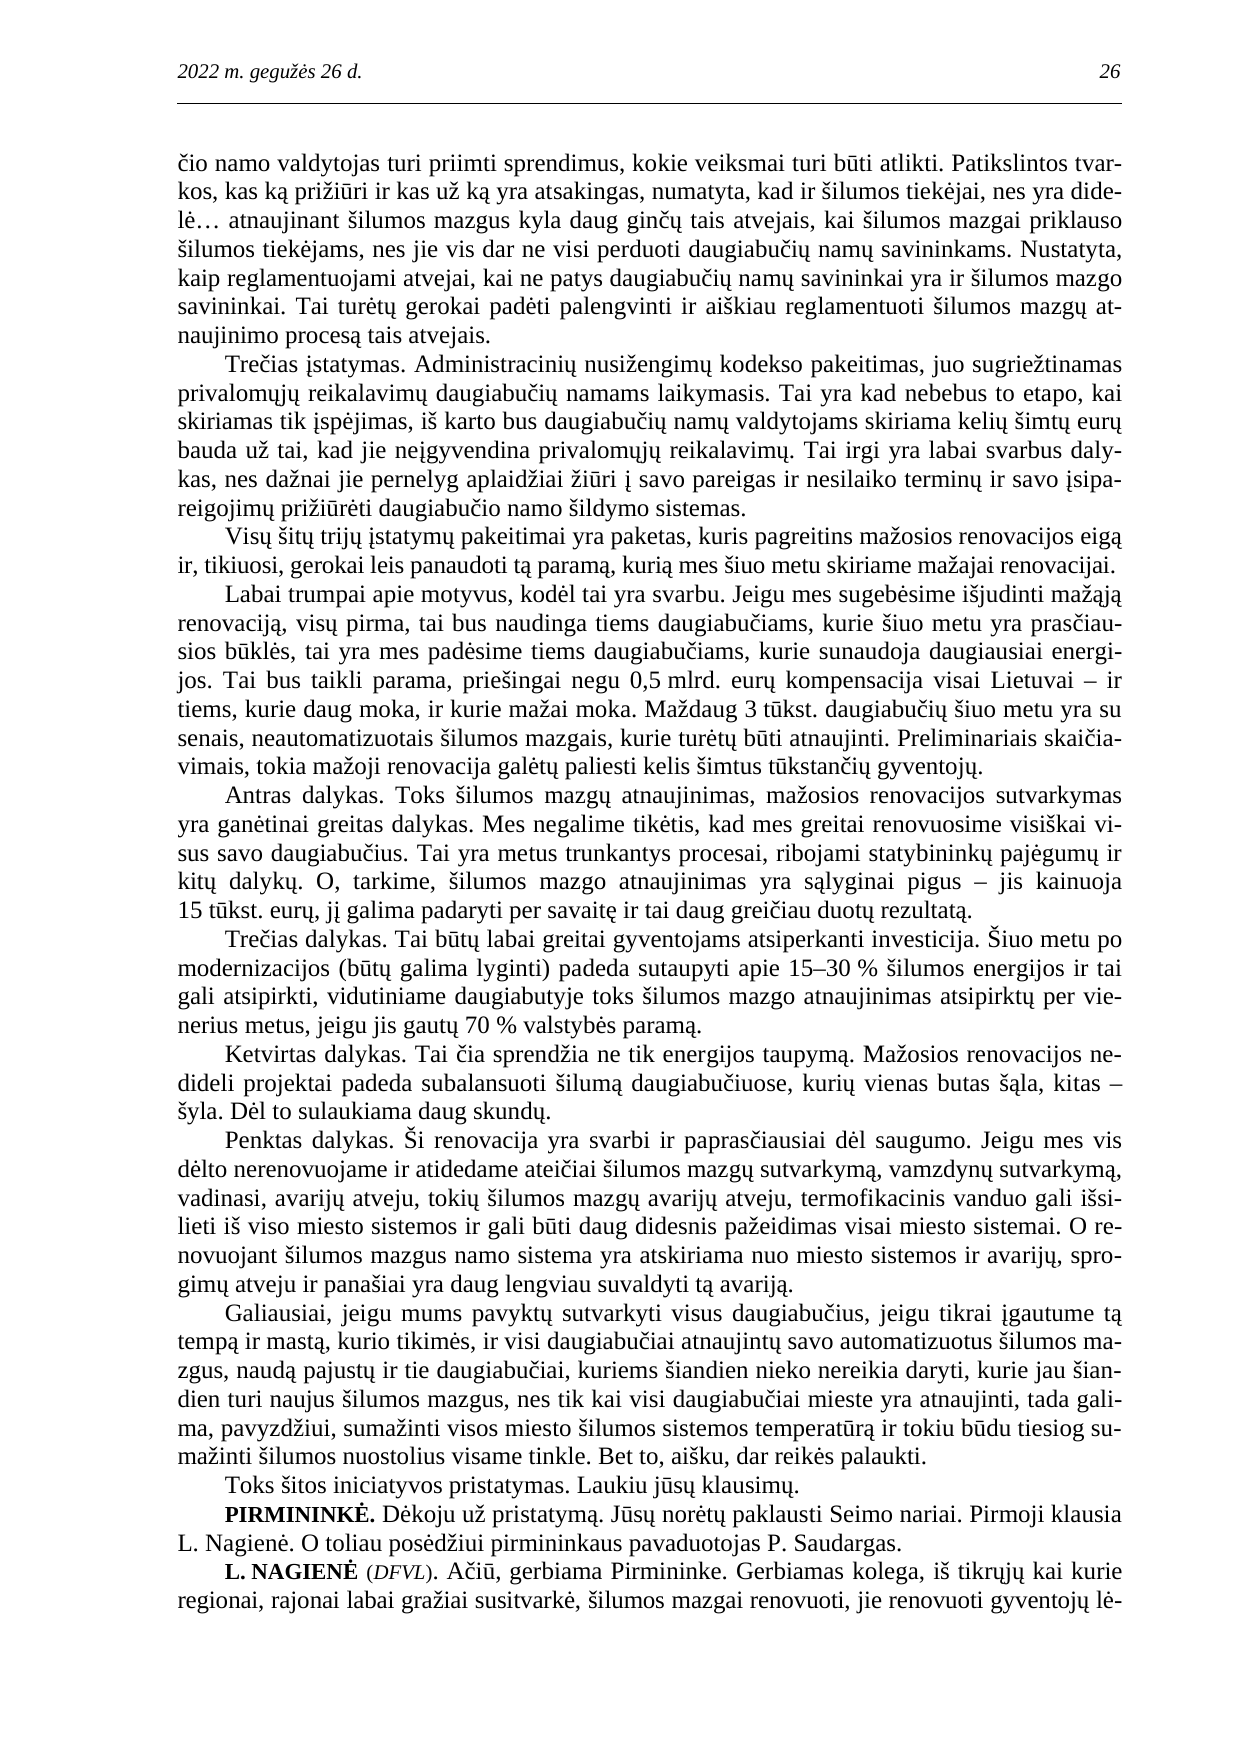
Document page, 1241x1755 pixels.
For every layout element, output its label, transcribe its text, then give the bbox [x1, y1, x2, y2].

text L. NAGIENĖ (DFVL). Ačiū, ger­bia­ma Pir­mi­nin­ke. Ger­bia­mas ko­le­ga, iš tik­rų­jų kai ku­rie re­gio­nai, ra­jo­nai la­bai gra­žiai su­si­tvar­kė, ši­lu­mos maz­gai re­no­vuo­ti, jie re­no­vuo­ti gy­ven­to­jų lė­ [177, 1556, 1122, 1614]
text Tre­čias įsta­ty­mas. Ad­mi­nist­ra­ci­nių nu­si­žen­gi­mų ko­dek­so pa­kei­ti­mas, juo su­griež­ti­na­mas pri­va­lo­mų­jų rei­ka­la­vi­mų dau­gia­bu­čių na­mams lai­ky­ma­sis. Tai yra kad ne­be­bus to eta­po, kai ski­ria­mas tik įspė­ji­mas, iš kar­to bus dau­gia­bu­čių na­mų val­dy­to­jams ski­ria­ma ke­lių šim­tų eu­rų bau­da už tai, kad jie ne­įgy­ven­di­na pri­va­lo­mų­jų rei­ka­la­vi­mų. Tai ir­gi yra la­bai svar­bus da­ly­kas, nes daž­nai jie per­ne­lyg ap­lai­džiai žiū­ri į sa­vo pa­rei­gas ir ne­si­lai­ko ter­mi­nų ir sa­vo įsi­pa­rei­go­ji­mų pri­žiū­rė­ti dau­gia­bu­čio na­mo šil­dy­mo sis­te­mas. [177, 349, 1122, 521]
text La­bai trum­pai apie mo­ty­vus, ko­dėl tai yra svar­bu. Jei­gu mes su­ge­bė­si­me iš­ju­din­ti ma­žą­ją re­no­va­ci­ją, vi­sų pir­ma, tai bus nau­din­ga tiems dau­gia­bu­čiams, ku­rie šiuo me­tu yra pras­čiau­sios būk­lės, tai yra mes pa­dė­si­me tiems dau­gia­bu­čiams, ku­rie su­nau­do­ja dau­giau­siai ener­gi­jos. Tai bus taik­li pa­ra­ma, prie­šin­gai ne­gu 0,5 mlrd. eu­rų kom­pen­sa­ci­ja vi­sai Lie­tu­vai – ir tiems, ku­rie daug mo­ka, ir ku­rie ma­žai mo­ka. Maž­daug 3 tūkst. dau­gia­bu­čių šiuo me­tu yra su se­nais, ne­au­to­ma­ti­zuo­tais ši­lu­mos maz­gais, ku­rie tu­rė­tų bū­ti at­nau­jin­ti. Pre­li­mi­na­riais skai­čia­vi­mais, to­kia ma­žo­ji re­no­va­ci­ja ga­lė­tų pa­lies­ti ke­lis šim­tus tūks­tan­čių gy­ven­to­jų. [177, 579, 1122, 780]
text Ga­liau­siai, jei­gu mums pa­vyk­tų su­tvar­ky­ti vi­sus dau­gia­bu­čius, jei­gu tik­rai įgau­tu­me tą tem­pą ir mas­tą, ku­rio ti­ki­mės, ir vi­si dau­gia­bu­čiai at­nau­jin­tų sa­vo au­to­ma­ti­zuo­tus ši­lu­mos ma­z­gus, nau­dą pa­jus­tų ir tie dau­gia­bu­čiai, ku­riems šian­dien nie­ko ne­rei­kia da­ry­ti, ku­rie jau šian­dien tu­ri nau­jus ši­lu­mos maz­gus, nes tik kai vi­si dau­gia­bu­čiai mies­te yra at­nau­jin­ti, ta­da ga­li­ma, pa­vyz­džiui, su­ma­žin­ti vi­sos mies­to ši­lu­mos sis­te­mos tem­pe­ra­tū­rą ir to­kiu bū­du tie­siog su­ma­žin­ti ši­lu­mos nuos­to­lius vi­sa­me tin­kle. Bet to, aiš­ku, dar rei­kės pa­lauk­ti. [177, 1298, 1122, 1470]
text PIRMININKĖ. Dė­ko­ju už pri­sta­ty­mą. Jū­sų no­rė­tų pa­klaus­ti Sei­mo na­riai. Pir­mo­ji klau­sia L. Na­gie­nė. O to­liau po­sė­džiui pir­mi­nin­kaus pa­va­duo­to­jas P. Sau­dar­gas. [177, 1499, 1122, 1556]
text čio na­mo val­dy­to­jas tu­ri pri­im­ti spren­di­mus, ko­kie veiks­mai tu­ri bū­ti at­lik­ti. Pa­tiks­lin­tos tvar­kos, kas ką pri­žiū­ri ir kas už ką yra at­sa­kin­gas, nu­ma­ty­ta, kad ir ši­lu­mos tie­kė­jai, nes yra di­de­lė… at­nau­ji­nant ši­lu­mos maz­gus ky­la daug gin­čų tais at­ve­jais, kai ši­lu­mos maz­gai pri­klau­so ši­lu­mos tie­kė­jams, nes jie vis dar ne vi­si per­duo­ti dau­gia­bu­čių na­mų sa­vi­nin­kams. Nu­sta­ty­ta, kaip reg­la­men­tuo­ja­mi at­ve­jai, kai ne pa­tys dau­gia­bu­čių na­mų sa­vi­nin­kai yra ir ši­lu­mos maz­go sa­vi­nin­kai. Tai tu­rė­tų ge­ro­kai pa­dė­ti pa­leng­vin­ti ir aiš­kiau reg­la­men­tuo­ti ši­lu­mos maz­gų at­nau­ji­ni­mo pro­ce­są tais at­ve­jais. [177, 148, 1122, 349]
text Tre­čias da­ly­kas. Tai bū­tų la­bai grei­tai gy­ven­to­jams at­si­per­kan­ti in­ves­ti­ci­ja. Šiuo me­tu po mo­der­ni­za­ci­jos (bū­tų ga­li­ma ly­gin­ti) pa­de­da su­tau­py­ti apie 15–30 % ši­lu­mos ener­gi­jos ir tai ga­li at­si­pirk­ti, vi­du­ti­nia­me dau­gia­bu­ty­je toks ši­lu­mos maz­go at­nau­ji­ni­mas at­si­pirk­tų per vie­ne­rius me­tus, jei­gu jis gau­tų 70 % vals­ty­bės pa­ra­mą. [177, 924, 1122, 1039]
text Penk­tas da­ly­kas. Ši re­no­va­ci­ja yra svar­bi ir pa­pras­čiau­siai dėl sau­gu­mo. Jei­gu mes vis dėl­to ne­re­no­vuo­ja­me ir ati­de­da­me at­ei­čiai ši­lu­mos maz­gų su­tvar­ky­mą, vamz­dy­nų su­tvar­ky­mą, va­di­na­si, ava­ri­jų at­ve­ju, to­kių ši­lu­mos maz­gų ava­ri­jų at­ve­ju, ter­mo­fi­ka­ci­nis van­duo ga­li iš­si­lie­ti iš vi­so mies­to sis­te­mos ir ga­li bū­ti daug di­des­nis pa­žei­di­mas vi­sai mies­to sis­te­mai. O re­no­vuo­jant ši­lu­mos maz­gus na­mo sis­te­ma yra at­ski­ria­ma nuo mies­to sis­te­mos ir ava­ri­jų, spro­gi­mų at­ve­ju ir pa­na­šiai yra daug leng­viau su­val­dy­ti tą ava­ri­ją. [177, 1125, 1122, 1298]
text Ant­ras da­ly­kas. Toks ši­lu­mos maz­gų at­nau­ji­ni­mas, ma­žo­sios re­no­va­ci­jos su­tvar­ky­mas yra ga­nė­ti­nai grei­tas da­ly­kas. Mes ne­ga­li­me ti­kė­tis, kad mes grei­tai re­no­vuo­si­me visiškai vi­sus sa­vo dau­gia­bu­čius. Tai yra me­tus trun­kan­tys pro­ce­sai, ri­bo­ja­mi sta­ty­bi­nin­kų pa­jė­gu­mų ir ki­tų da­ly­kų. O, tar­ki­me, ši­lu­mos maz­go at­nau­ji­ni­mas yra są­ly­gi­nai pi­gus – jis kai­nuo­ja 15 tūkst. eu­rų, jį ga­li­ma pa­da­ry­ti per sa­vai­tę ir tai daug grei­čiau duo­tų re­zul­ta­tą. [177, 780, 1122, 924]
text Vi­sų ši­tų tri­jų įsta­ty­mų pa­kei­ti­mai yra pa­ke­tas, ku­ris pa­grei­tins ma­žo­sios re­no­va­ci­jos ei­gą ir, ti­kiuo­si, ge­ro­kai leis pa­nau­do­ti tą pa­ra­mą, ku­rią mes šiuo me­tu ski­ria­me ma­ža­jai re­no­va­ci­jai. [177, 521, 1122, 579]
text Ket­vir­tas da­ly­kas. Tai čia spren­džia ne tik ener­gi­jos tau­py­mą. Ma­žo­sios re­no­va­ci­jos ne­di­de­li pro­jek­tai pa­de­da su­ba­lan­suo­ti ši­lu­mą dau­gia­bu­čiuo­se, ku­rių vie­nas bu­tas šą­la, ki­tas – šy­la. Dėl to su­lau­kia­ma daug skun­dų. [177, 1039, 1122, 1125]
text Toks ši­tos ini­cia­ty­vos pri­sta­ty­mas. Lau­kiu jū­sų klau­si­mų. [177, 1470, 1122, 1499]
